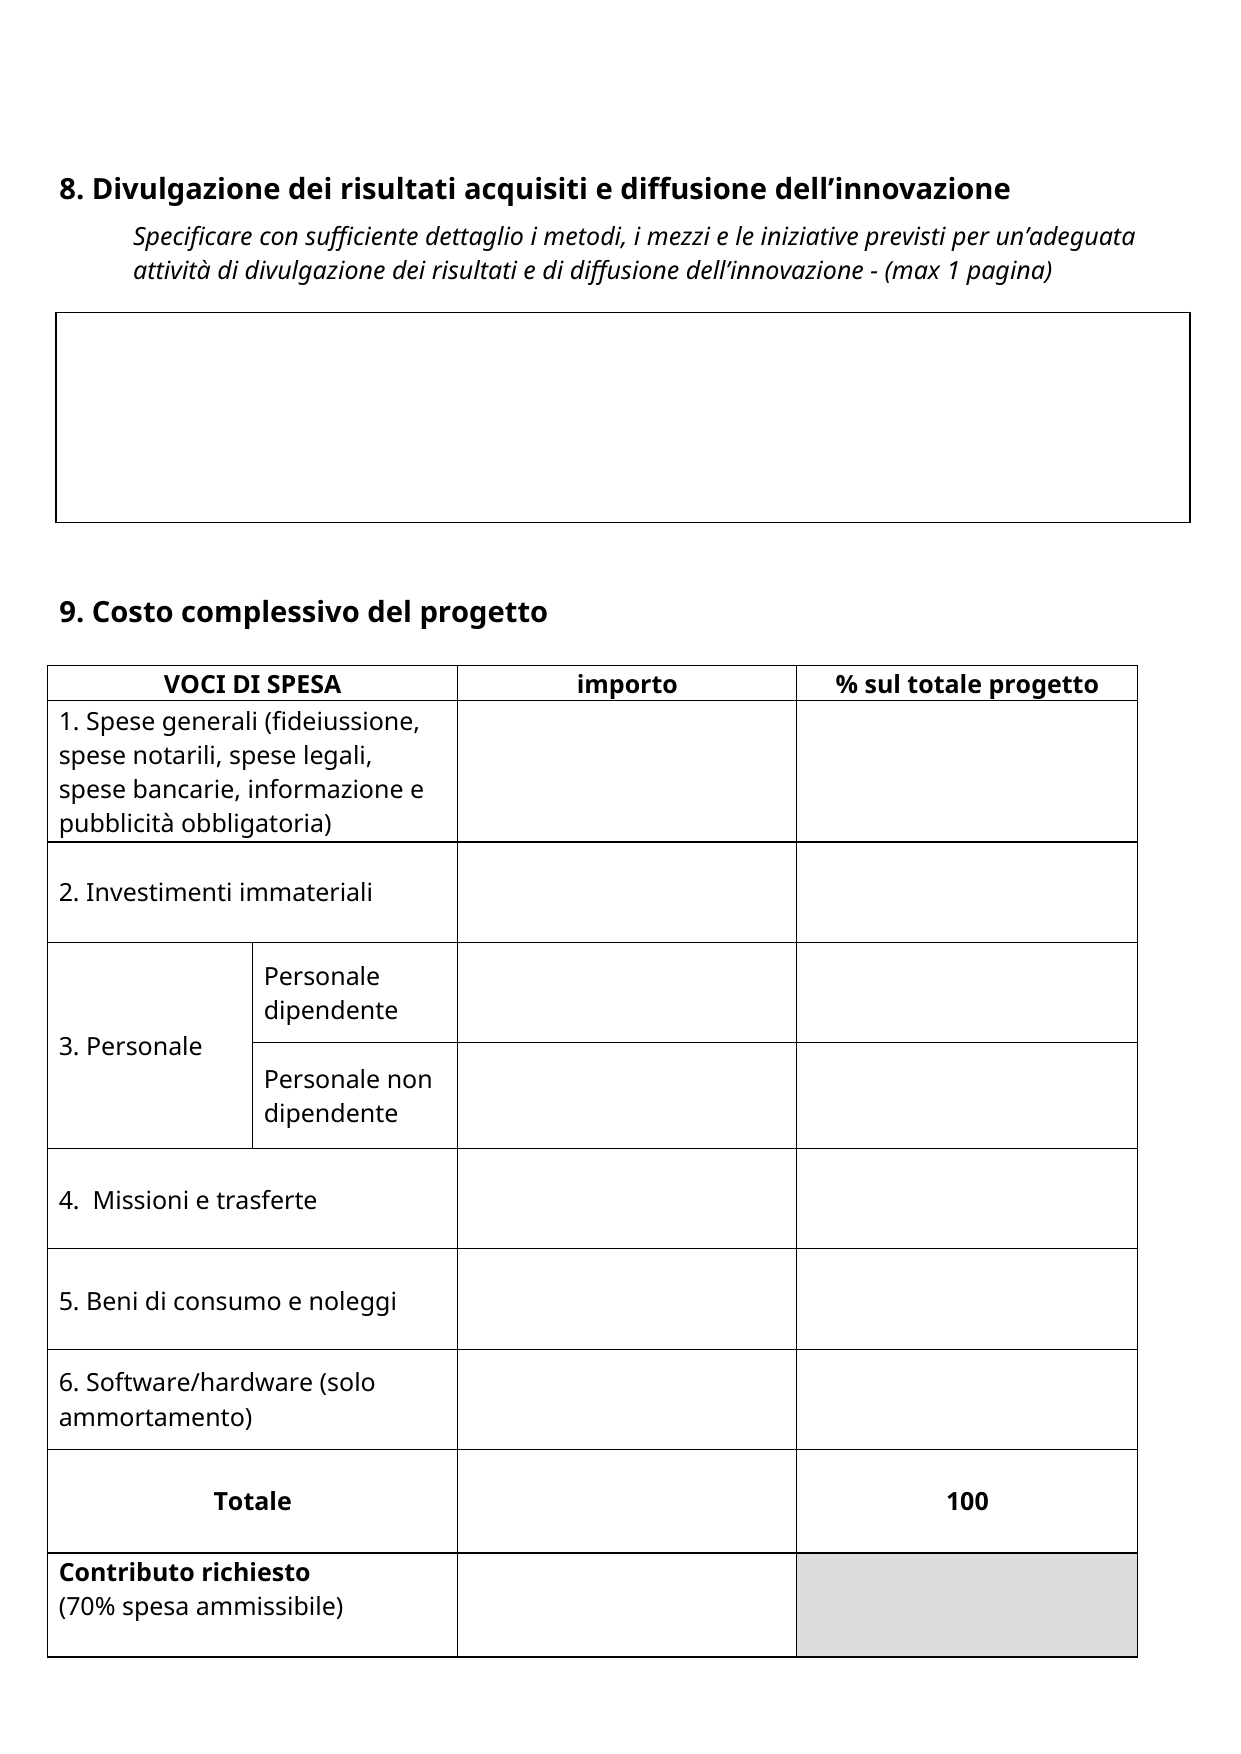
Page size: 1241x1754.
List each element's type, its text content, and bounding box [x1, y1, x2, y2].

table_cell 3. Personale [48, 943, 252, 1148]
text 9. Costo complessivo del progetto [59, 591, 1181, 631]
table_header VOCI DI SPESA [48, 666, 457, 700]
table_cell [797, 1350, 1137, 1449]
table_cell [797, 701, 1137, 841]
table_header Contributo richiesto (70% spesa ammissibile) [48, 1554, 457, 1656]
table_cell [458, 1149, 796, 1248]
table_cell 2. Investimenti immateriali [48, 843, 457, 942]
table_header % sul totale progetto [797, 666, 1137, 700]
subtitle 8. Divulgazione dei risultati acquisiti e diffusione dell’innovazione [59, 168, 1181, 208]
table_cell [458, 1450, 796, 1552]
table_cell 6. Software/hardware (solo ammortamento) [48, 1350, 457, 1449]
table_cell 5. Beni di consumo e noleggi [48, 1249, 457, 1348]
table_header [458, 1554, 796, 1656]
text Specificare con sufficiente dettaglio i metodi, i mezzi e le iniziative previsti per un’adeguata attività di divulgazione dei risultati e di diffusione dell’innovazione - (max 1 pagina) [133, 218, 1181, 287]
table_cell 1. Spese generali (fideiussione, spese notarili, spese legali, spese bancarie, informazione e pubblicità obbligatoria) [48, 701, 457, 841]
table_cell [458, 943, 796, 1042]
table_header [797, 1554, 1137, 1656]
table_cell [458, 1350, 796, 1449]
table_cell [797, 1149, 1137, 1248]
table_cell [458, 701, 796, 841]
table_cell [458, 843, 796, 942]
table_cell [797, 1249, 1137, 1348]
table_cell [797, 1043, 1137, 1148]
table_cell [797, 843, 1137, 942]
table_cell Totale [48, 1450, 457, 1552]
table_cell Personale dipendente [253, 943, 457, 1042]
table_header importo [458, 666, 796, 700]
table_cell [458, 1249, 796, 1348]
table_cell 4. Missioni e trasferte [48, 1149, 457, 1248]
table_cell [797, 943, 1137, 1042]
table_cell 100 [797, 1450, 1137, 1552]
table_cell [458, 1043, 796, 1148]
table_cell Personale non dipendente [253, 1043, 457, 1148]
